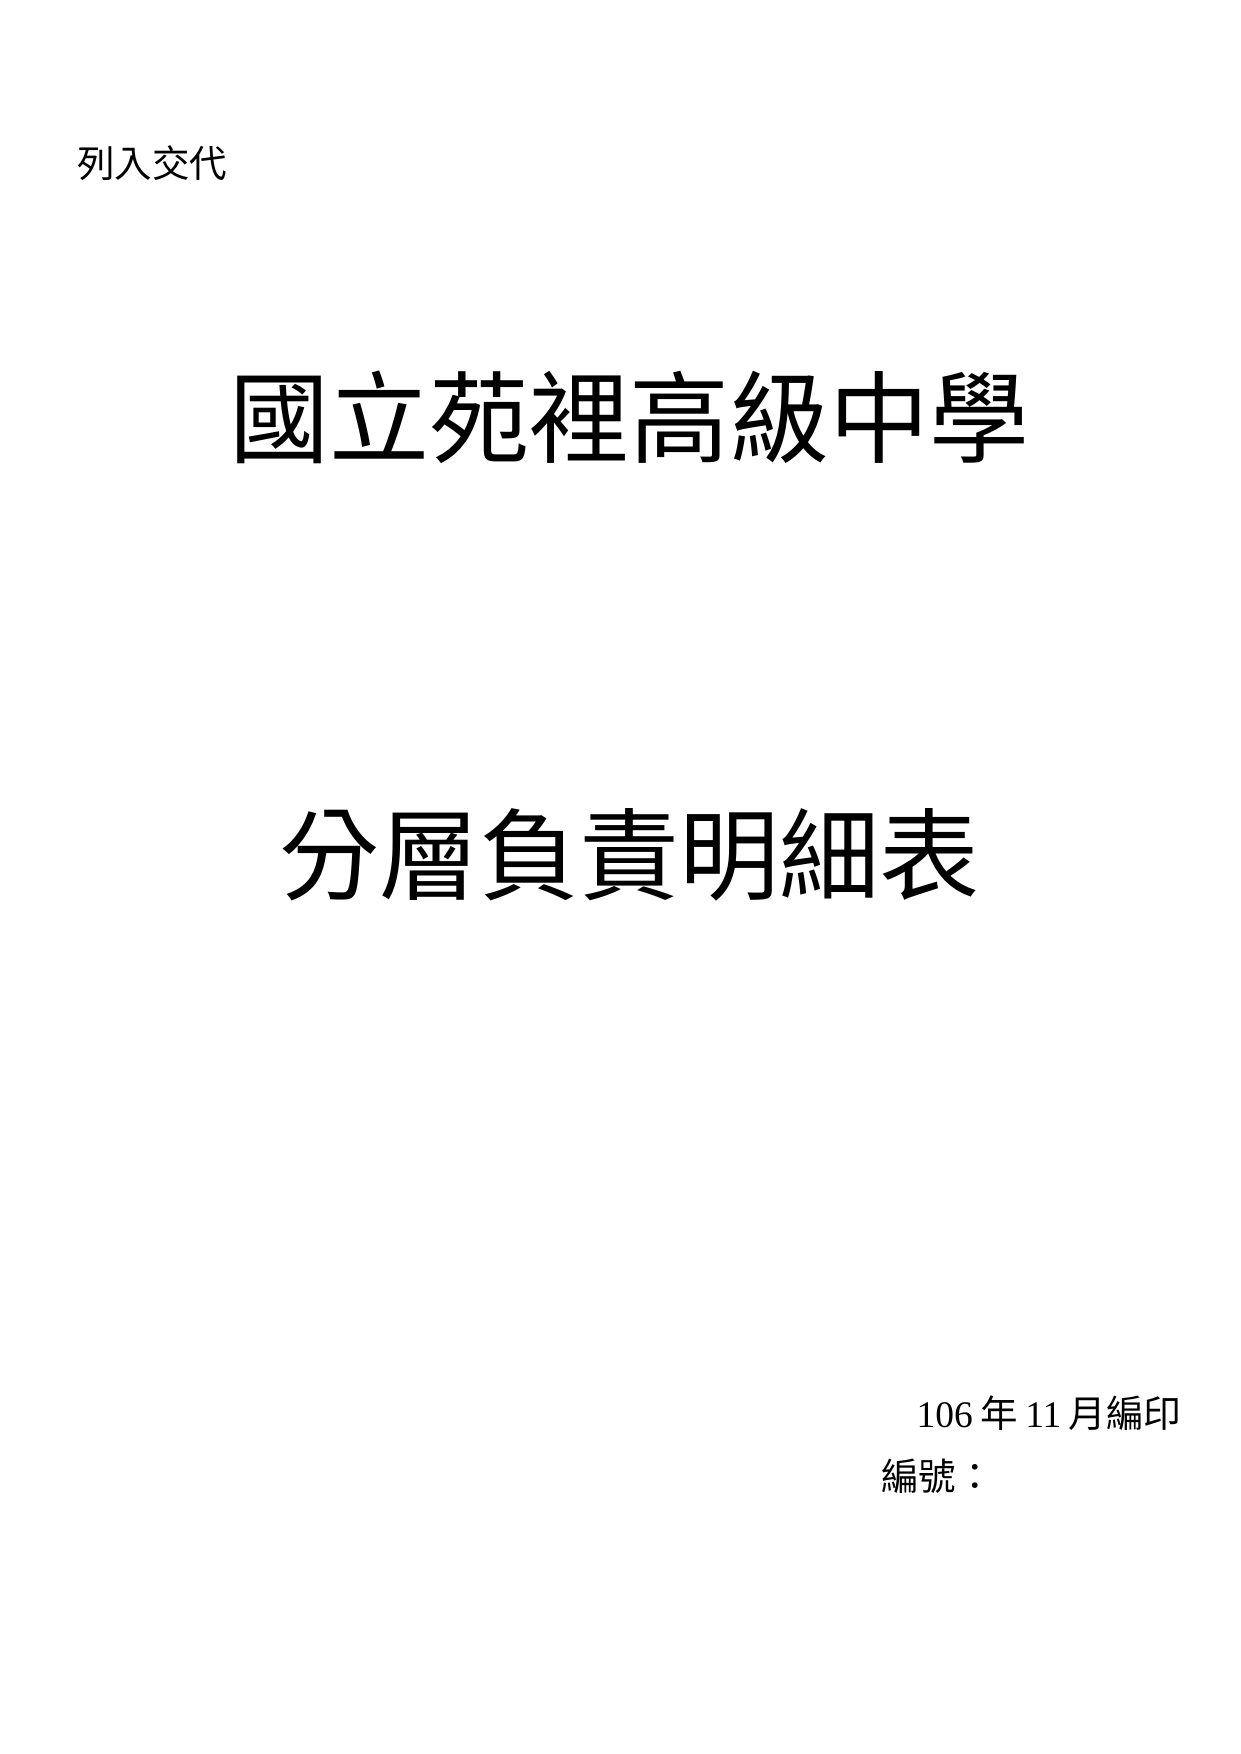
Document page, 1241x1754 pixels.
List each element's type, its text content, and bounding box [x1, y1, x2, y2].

text 國立苑裡高級中學 [77, 307, 1181, 494]
text 編號： [77, 1432, 994, 1494]
text 分層負責明細表 [77, 744, 1181, 932]
text 106年11月編印 [77, 1369, 1181, 1432]
text 列入交代 [77, 119, 1181, 182]
